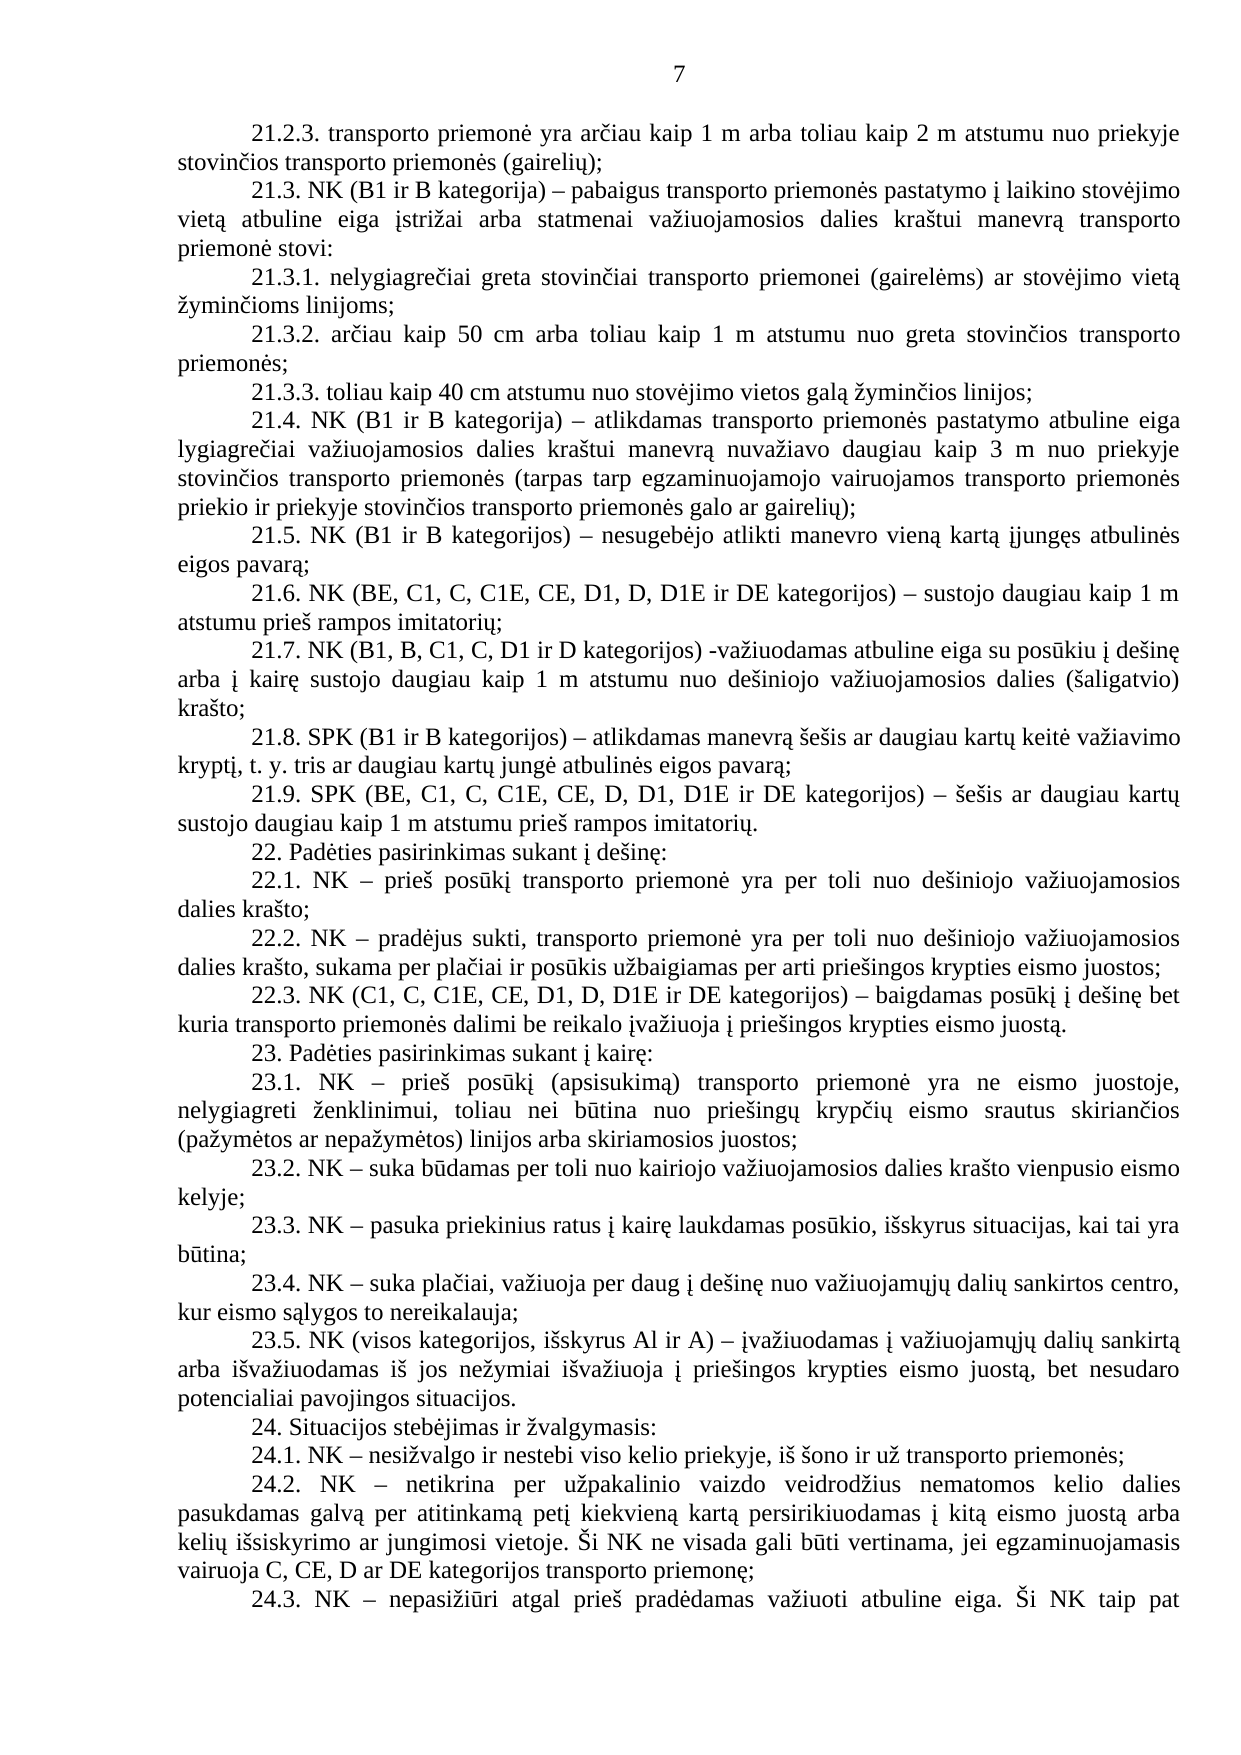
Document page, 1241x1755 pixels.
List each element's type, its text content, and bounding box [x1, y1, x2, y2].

text 21.7. NK (B1, B, C1, C, D1 ir D kategorijos) -važiuodamas atbuline eiga su posūkiu į dešinę arba į kairę sustojo daugiau kaip 1 m atstumu nuo dešiniojo važiuojamosios dalies (šaligatvio) krašto; [177, 636, 1181, 722]
text 23.1. NK – prieš posūkį (apsisukimą) transporto priemonė yra ne eismo juostoje, nelygiagreti ženklinimui, toliau nei būtina nuo priešingų krypčių eismo srautus skiriančios (pažymėtos ar nepažymėtos) linijos arba skiriamosios juostos; [177, 1067, 1181, 1153]
text 24.3. NK – nepasižiūri atgal prieš pradėdamas važiuoti atbuline eiga. Ši NK taip pat [177, 1584, 1181, 1613]
text 23.2. NK – suka būdamas per toli nuo kairiojo važiuojamosios dalies krašto vienpusio eismo kelyje; [177, 1153, 1181, 1211]
text 23.4. NK – suka plačiai, važiuoja per daug į dešinę nuo važiuojamųjų dalių sankirtos centro, kur eismo sąlygos to nereikalauja; [177, 1268, 1181, 1326]
text 23.5. NK (visos kategorijos, išskyrus Al ir A) – įvažiuodamas į važiuojamųjų dalių sankirtą arba išvažiuodamas iš jos nežymiai išvažiuoja į priešingos krypties eismo juostą, bet nesudaro potencialiai pavojingos situacijos. [177, 1326, 1181, 1412]
text 22.2. NK – pradėjus sukti, transporto priemonė yra per toli nuo dešiniojo važiuojamosios dalies krašto, sukama per plačiai ir posūkis užbaigiamas per arti priešingos krypties eismo juostos; [177, 923, 1181, 981]
text 23. Padėties pasirinkimas sukant į kairę: [177, 1038, 1181, 1067]
text 22.1. NK – prieš posūkį transporto priemonė yra per toli nuo dešiniojo važiuojamosios dalies krašto; [177, 866, 1181, 923]
text 21.4. NK (B1 ir B kategorija) – atlikdamas transporto priemonės pastatymo atbuline eiga lygiagrečiai važiuojamosios dalies kraštui manevrą nuvažiavo daugiau kaip 3 m nuo priekyje stovinčios transporto priemonės (tarpas tarp egzaminuojamojo vairuojamos transporto priemonės priekio ir priekyje stovinčios transporto priemonės galo ar gairelių); [177, 406, 1181, 521]
text 21.3.3. toliau kaip 40 cm atstumu nuo stovėjimo vietos galą žyminčios linijos; [177, 377, 1181, 406]
text 21.5. NK (B1 ir B kategorijos) – nesugebėjo atlikti manevro vieną kartą įjungęs atbulinės eigos pavarą; [177, 521, 1181, 578]
text 21.6. NK (BE, C1, C, C1E, CE, D1, D, D1E ir DE kategorijos) – sustojo daugiau kaip 1 m atstumu prieš rampos imitatorių; [177, 578, 1181, 636]
text 21.3.2. arčiau kaip 50 cm arba toliau kaip 1 m atstumu nuo greta stovinčios transporto priemonės; [177, 319, 1181, 377]
text 22.3. NK (C1, C, C1E, CE, D1, D, D1E ir DE kategorijos) – baigdamas posūkį į dešinę bet kuria transporto priemonės dalimi be reikalo įvažiuoja į priešingos krypties eismo juostą. [177, 981, 1181, 1038]
text 21.8. SPK (B1 ir B kategorijos) – atlikdamas manevrą šešis ar daugiau kartų keitė važiavimo kryptį, t. y. tris ar daugiau kartų jungė atbulinės eigos pavarą; [177, 722, 1181, 779]
text 24.2. NK – netikrina per užpakalinio vaizdo veidrodžius nematomos kelio dalies pasukdamas galvą per atitinkamą petį kiekvieną kartą persirikiuodamas į kitą eismo juostą arba kelių išsiskyrimo ar jungimosi vietoje. Ši NK ne visada gali būti vertinama, jei egzaminuojamasis vairuoja C, CE, D ar DE kategorijos transporto priemonę; [177, 1469, 1181, 1584]
text 21.9. SPK (BE, C1, C, C1E, CE, D, D1, D1E ir DE kategorijos) – šešis ar daugiau kartų sustojo daugiau kaip 1 m atstumu prieš rampos imitatorių. [177, 779, 1181, 837]
text 24.1. NK – nesižvalgo ir nestebi viso kelio priekyje, iš šono ir už transporto priemonės; [177, 1441, 1181, 1469]
text 24. Situacijos stebėjimas ir žvalgymasis: [177, 1412, 1181, 1441]
text 21.2.3. transporto priemonė yra arčiau kaip 1 m arba toliau kaip 2 m atstumu nuo priekyje stovinčios transporto priemonės (gairelių); [177, 118, 1181, 176]
text 21.3. NK (B1 ir B kategorija) – pabaigus transporto priemonės pastatymo į laikino stovėjimo vietą atbuline eiga įstrižai arba statmenai važiuojamosios dalies kraštui manevrą transporto priemonė stovi: [177, 176, 1181, 262]
text 22. Padėties pasirinkimas sukant į dešinę: [177, 837, 1181, 866]
text 21.3.1. nelygiagrečiai greta stovinčiai transporto priemonei (gairelėms) ar stovėjimo vietą žyminčioms linijoms; [177, 262, 1181, 319]
text 23.3. NK – pasuka priekinius ratus į kairę laukdamas posūkio, išskyrus situacijas, kai tai yra būtina; [177, 1211, 1181, 1268]
